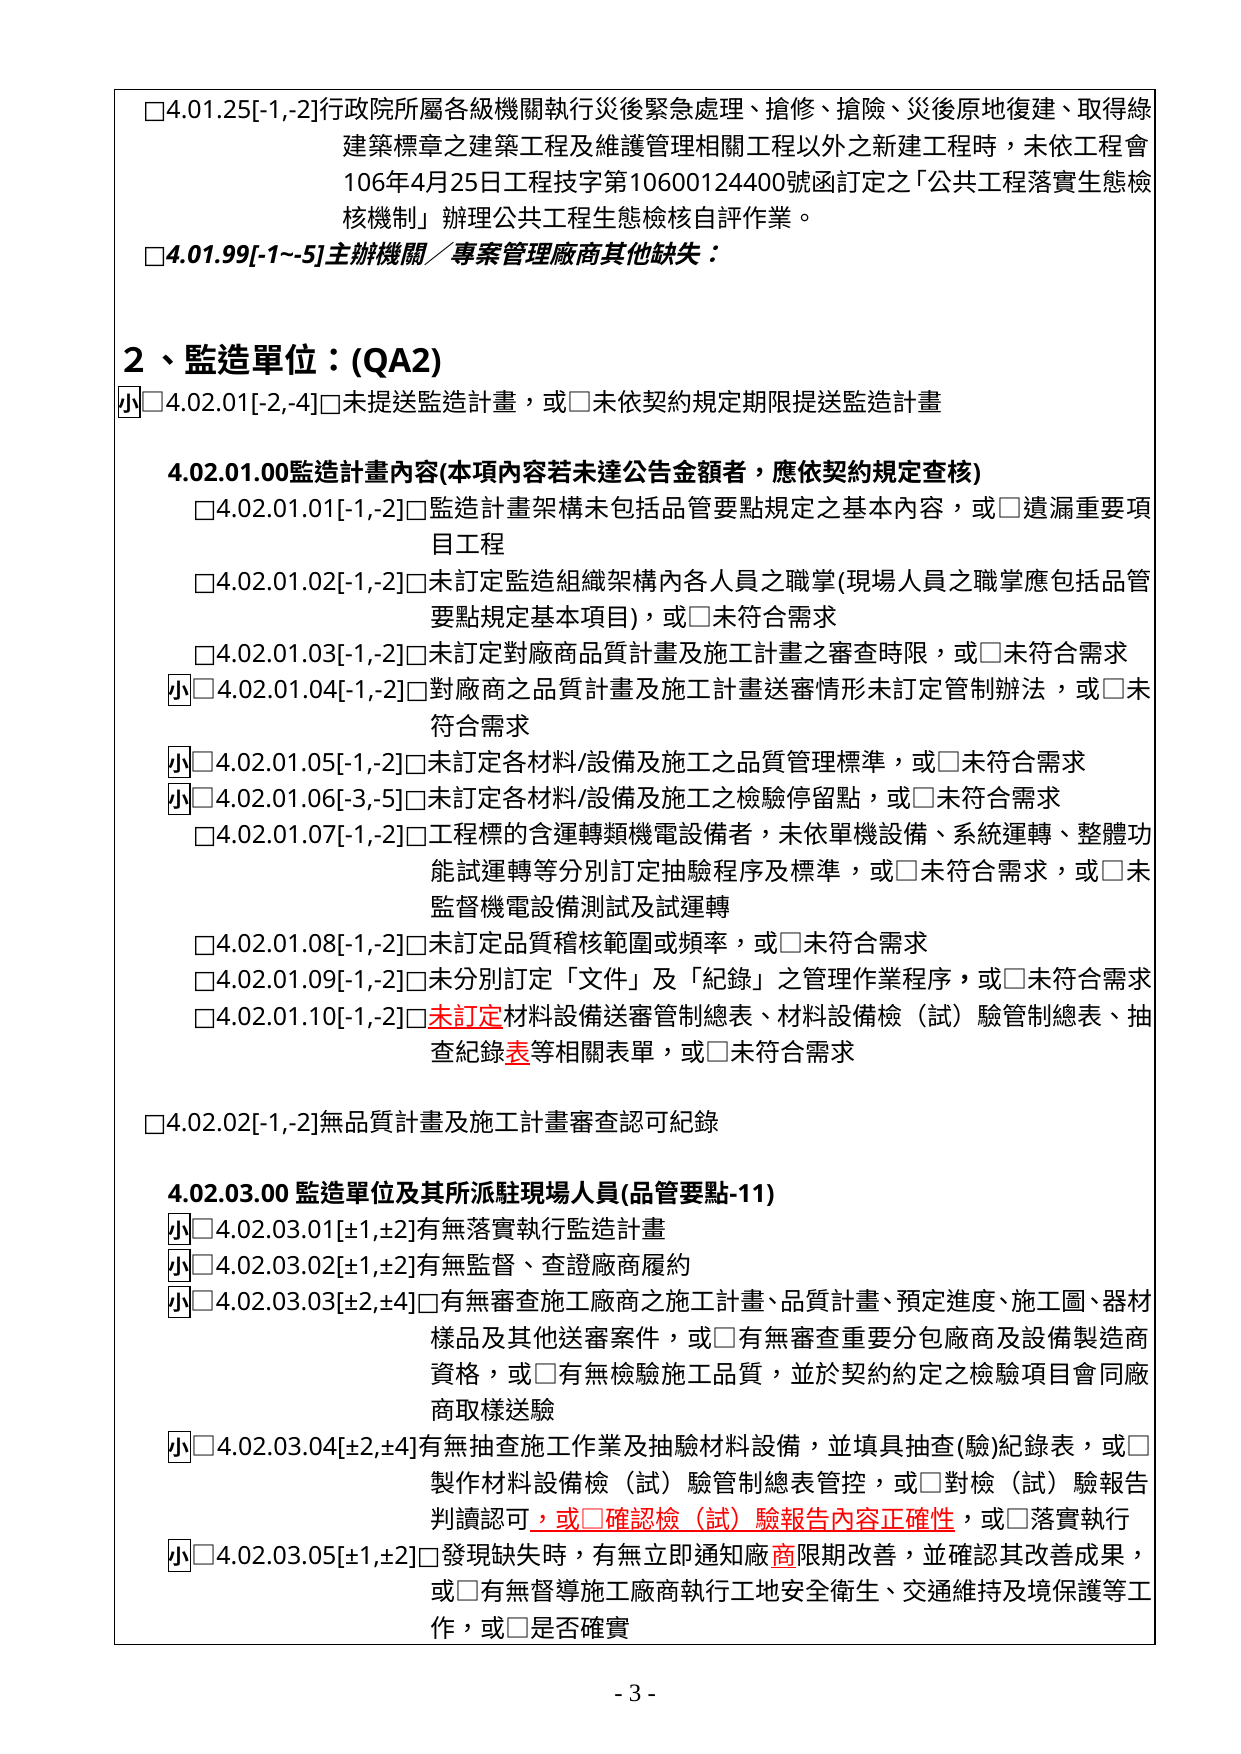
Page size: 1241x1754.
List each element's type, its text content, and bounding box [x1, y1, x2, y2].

table_cell □4.01.25[-1,-2]行政院所屬各級機關執行災後緊急處理、搶修、搶險、災後原地復建、取得綠建築標章之建築工程及維護管理相關工程以外之新建工程時，未依工程會106年4月25日工程技字第10600124400號函訂定之「公共工程落實生態檢核機制」辦理公共工程生態檢核自評作業。 □4.01.99[-1~-5]主辦機關／專案管理廠商其他缺失： ２、監造單位：(QA2) 小□4.02.01[-2,-4]□未提送監造計畫，或□未依契約規定期限提送監造計畫 4.02.01.00監造計畫內容(本項內容若未達公告金額者，應依契約規定查核) □4.02.01.01[-1,-2]□監造計畫架構未包括品管要點規定之基本內容，或□遺漏重要項目工程 □4.02.01.02[-1,-2]□未訂定監造組織架構內各人員之職掌(現場人員之職掌應包括品管要點規定基本項目)，或□未符合需求 □4.02.01.03[-1,-2]□未訂定對廠商品質計畫及施工計畫之審查時限，或□未符合需求 小□4.02.01.04[-1,-2]□對廠商之品質計畫及施工計畫送審情形未訂定管制辦法，或□未符合需求 小□4.02.01.05[-1,-2]□未訂定各材料/設備及施工之品質管理標準，或□未符合需求 小□4.02.01.06[-3,-5]□未訂定各材料/設備及施工之檢驗停留點，或□未符合需求 □4.02.01.07[-1,-2]□工程標的含運轉類機電設備者，未依單機設備、系統運轉、整體功能試運轉等分別訂定抽驗程序及標準，或□未符合需求，或□未監督機電設備測試及試運轉 □4.02.01.08[-1,-2]□未訂定品質稽核範圍或頻率，或□未符合需求 □4.02.01.09[-1,-2]□未分別訂定「文件」及「紀錄」之管理作業程序，或□未符合需求 □4.02.01.10[-1,-2]□未訂定材料設備送審管制總表、材料設備檢（試）驗管制總表、抽查紀錄表等相關表單，或□未符合需求 □4.02.02[-1,-2]無品質計畫及施工計畫審查認可紀錄 4.02.03.00 監造單位及其所派駐現場人員(品管要點-11) 小□4.02.03.01[±1,±2]有無落實執行監造計畫 小□4.02.03.02[±1,±2]有無監督、查證廠商履約 小□4.02.03.03[±2,±4]□有無審查施工廠商之施工計畫、品質計畫、預定進度、施工圖、器材樣品及其他送審案件，或□有無審查重要分包廠商及設備製造商資格，或□有無檢驗施工品質，並於契約約定之檢驗項目會同廠商取樣送驗 小□4.02.03.04[±2,±4]有無抽查施工作業及抽驗材料設備，並填具抽查(驗)紀錄表，或□製作材料設備檢（試）驗管制總表管控，或□對檢（試）驗報告判讀認可，或□確認檢（試）驗報告內容正確性，或□落實執行 小□4.02.03.05[±1,±2]□發現缺失時，有無立即通知廠商限期改善，並確認其改善成果，或□有無督導施工廠商執行工地安全衛生、交通維持及境保護等工作，或□是否確實 [115, 90, 1154, 1644]
